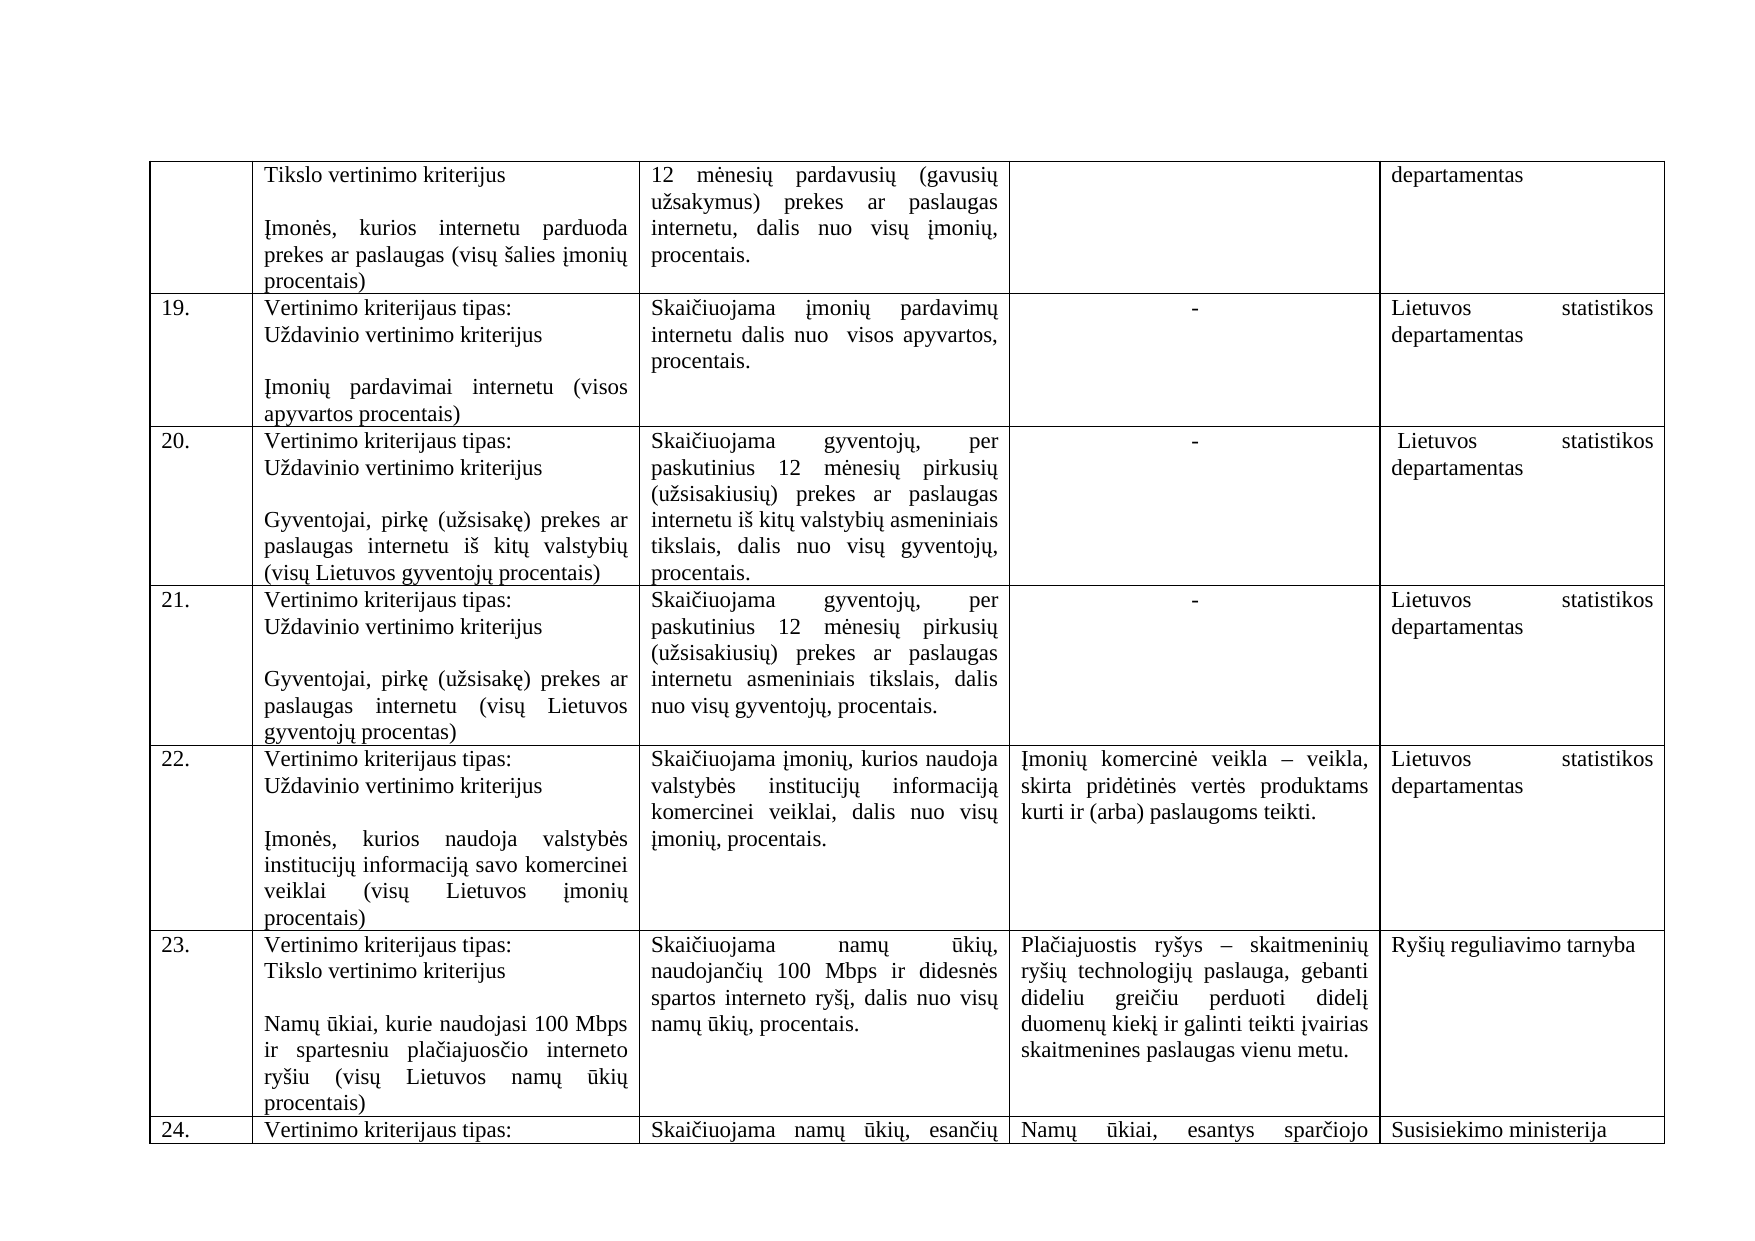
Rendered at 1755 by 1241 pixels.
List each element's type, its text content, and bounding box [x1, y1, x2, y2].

table_cell Ryšių reguliavimo tarnyba [1381, 931, 1664, 1116]
table_cell Vertinimo kriterijaus tipas: Uždavinio vertinimo kriterijus Įmonės, kurios naudoja valstybės institucijų informaciją savo komercinei veiklai (visų Lietuvos įmonių procentais) [253, 746, 639, 930]
table_cell 20. [151, 427, 252, 585]
table_cell Vertinimo kriterijaus tipas: Uždavinio vertinimo kriterijus Gyventojai, pirkę (užsisakę) prekes ar paslaugas internetu iš kitų valstybių (visų Lietuvos gyventojų procentais) [253, 427, 639, 585]
table_cell departamentas [1381, 162, 1664, 293]
table_cell Vertinimo kriterijaus tipas: Uždavinio vertinimo kriterijus Įmonių pardavimai internetu (visos apyvartos procentais) [253, 294, 639, 426]
table_cell Vertinimo kriterijaus tipas: [253, 1117, 639, 1143]
table_cell [151, 162, 252, 293]
table_cell 21. [151, 586, 252, 744]
table_cell Lietuvos statistikos departamentas [1381, 746, 1664, 930]
table_cell 22. [151, 746, 252, 930]
table_cell - [1010, 162, 1379, 293]
table_cell Skaičiuojama namų ūkių, esančių [640, 1117, 1009, 1143]
table_cell 19. [151, 294, 252, 426]
table_cell Vertinimo kriterijaus tipas: Tikslo vertinimo kriterijus Namų ūkiai, kurie naudojasi 100 Mbps ir spartesniu plačiajuosčio interneto ryšiu (visų Lietuvos namų ūkių procentais) [253, 931, 639, 1116]
table_cell Lietuvos statistikos departamentas [1381, 586, 1664, 744]
table_cell Skaičiuojama gyventojų, per paskutinius 12 mėnesių pirkusių (užsisakiusių) prekes ar paslaugas internetu asmeniniais tikslais, dalis nuo visų gyventojų, procentais. [640, 586, 1009, 744]
table_cell 24. [151, 1117, 252, 1143]
table_cell Įmonių komercinė veikla – veikla, skirta pridėtinės vertės produktams kurti ir (arba) paslaugoms teikti. [1010, 746, 1379, 930]
table_cell - [1010, 427, 1379, 585]
table_cell 23. [151, 931, 252, 1116]
table_cell Plačiajuostis ryšys – skaitmeninių ryšių technologijų paslauga, gebanti dideliu greičiu perduoti didelį duomenų kiekį ir galinti teikti įvairias skaitmenines paslaugas vienu metu. [1010, 931, 1379, 1116]
table_cell Skaičiuojama gyventojų, per paskutinius 12 mėnesių pirkusių (užsisakiusių) prekes ar paslaugas internetu iš kitų valstybių asmeniniais tikslais, dalis nuo visų gyventojų, procentais. [640, 427, 1009, 585]
table_cell Tikslo vertinimo kriterijus Įmonės, kurios internetu parduoda prekes ar paslaugas (visų šalies įmonių procentais) [253, 162, 639, 293]
table_cell Namų ūkiai, esantys sparčiojo [1010, 1117, 1379, 1143]
table_cell Vertinimo kriterijaus tipas: Uždavinio vertinimo kriterijus Gyventojai, pirkę (užsisakę) prekes ar paslaugas internetu (visų Lietuvos gyventojų procentas) [253, 586, 639, 744]
table_cell - [1010, 294, 1379, 426]
table_cell Lietuvos statistikos departamentas [1381, 294, 1664, 426]
table_cell Skaičiuojama įmonių pardavimų internetu dalis nuo visos apyvartos, procentais. [640, 294, 1009, 426]
table_cell - [1010, 586, 1379, 744]
table_cell 12 mėnesių pardavusių (gavusių užsakymus) prekes ar paslaugas internetu, dalis nuo visų įmonių, procentais. [640, 162, 1009, 293]
table_cell Lietuvos statistikos departamentas [1381, 427, 1664, 585]
table_cell Susisiekimo ministerija [1381, 1117, 1664, 1143]
table_cell Skaičiuojama namų ūkių, naudojančių 100 Mbps ir didesnės spartos interneto ryšį, dalis nuo visų namų ūkių, procentais. [640, 931, 1009, 1116]
table_cell Skaičiuojama įmonių, kurios naudoja valstybės institucijų informaciją komercinei veiklai, dalis nuo visų įmonių, procentais. [640, 746, 1009, 930]
